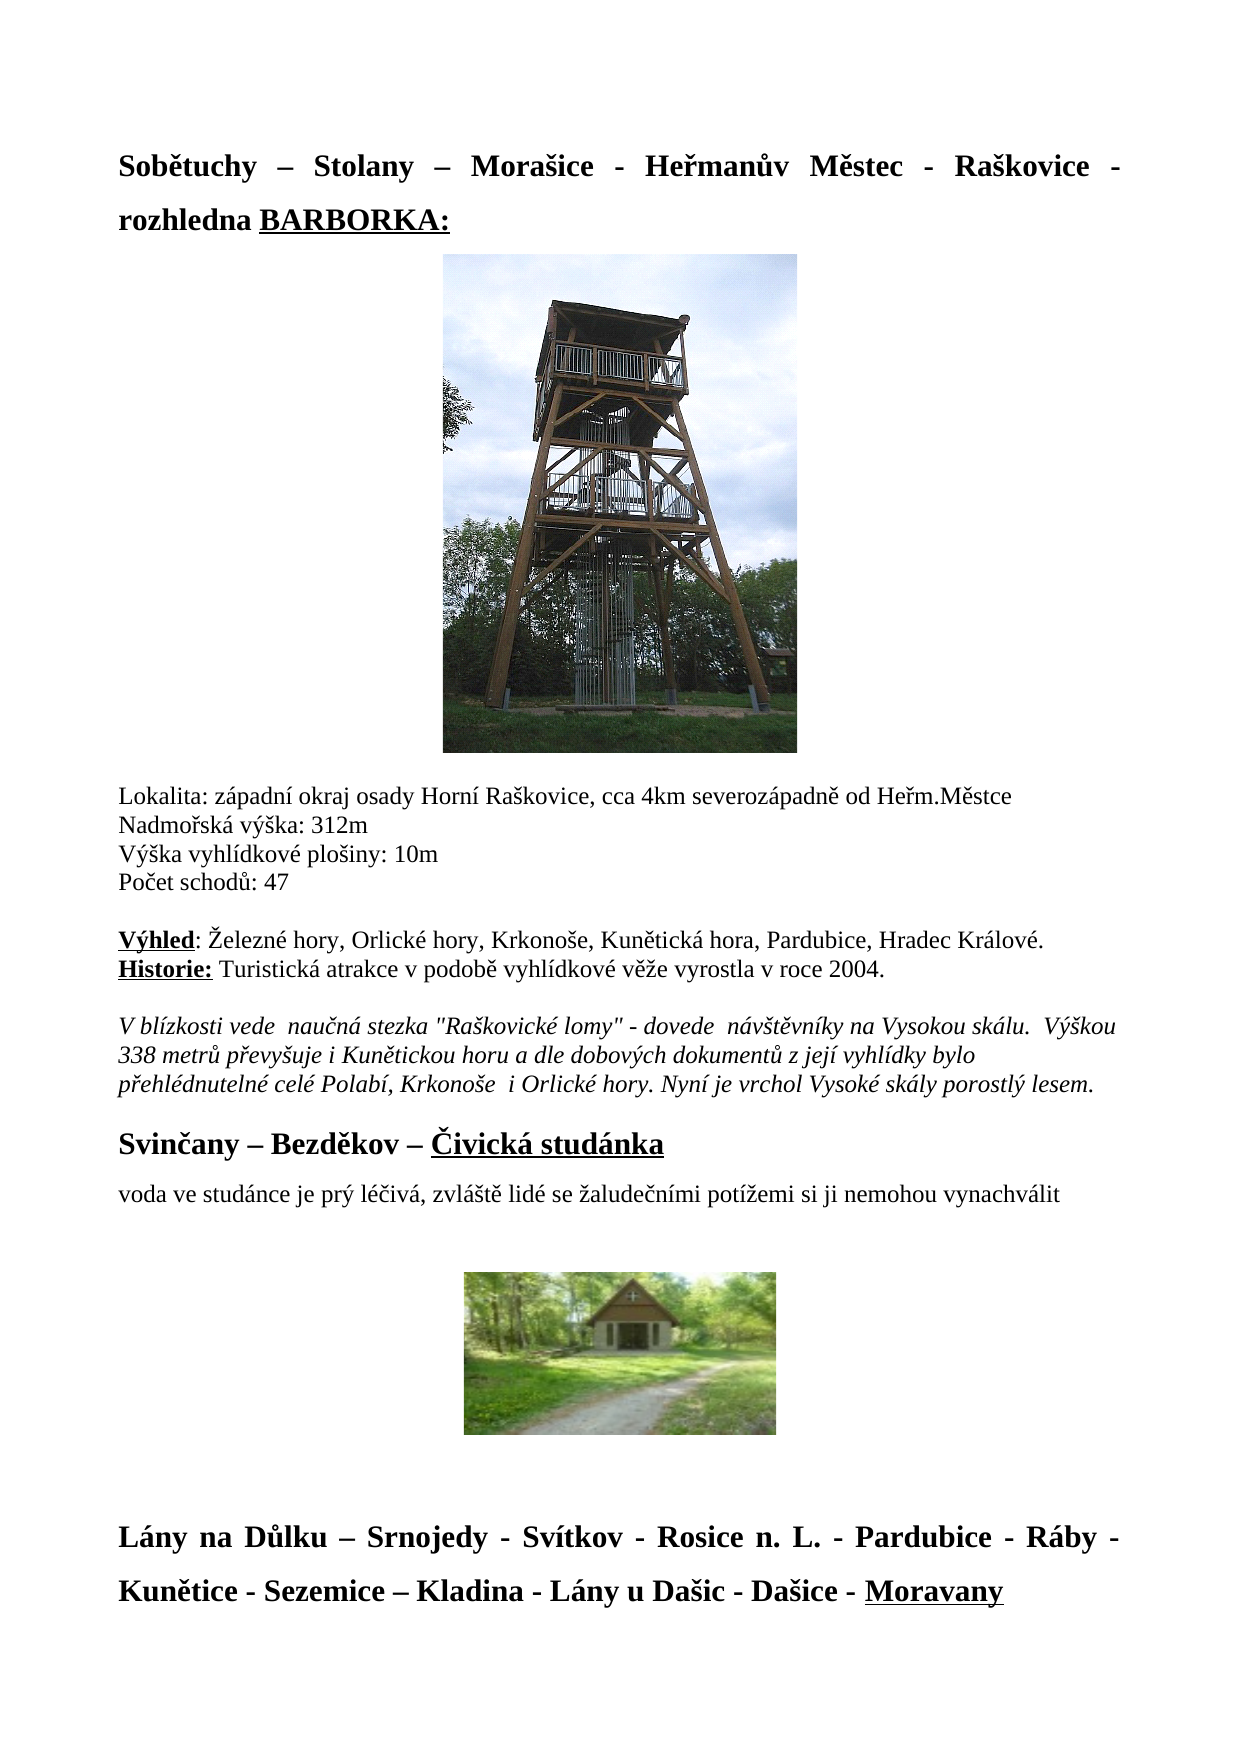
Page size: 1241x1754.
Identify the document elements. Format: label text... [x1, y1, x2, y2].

text Výška vyhlídkové plošiny: 10m [118, 839, 1122, 867]
text Lány na Důlku – Srnojedy - Svítkov - Rosice n. L. - Pardubice - Ráby - Kunětice - Sezemice – Kladina - Lány u Dašic - Dašice - Moravany [118, 1519, 1122, 1608]
text Svinčany – Bezděkov – Čivická studánka [118, 1125, 1122, 1161]
text Nadmořská výška: 312m [118, 810, 1122, 839]
text V blízkosti vede naučná stezka "Raškovické lomy" - dovede návštěvníky na Vysokou skálu. Výškou 338 metrů převyšuje i Kunětickou horu a dle dobových dokumentů z její vyhlídky bylo přehlédnutelné celé Polabí, Krkonoše i Orlické hory. Nyní je vrchol Vysoké skály porostlý lesem. [118, 1011, 1122, 1097]
text Výhled: Železné hory, Orlické hory, Krkonoše, Kunětická hora, Pardubice, Hradec Králové. [118, 925, 1122, 954]
text Lokalita: západní okraj osady Horní Raškovice, cca 4km severozápadně od Heřm.Městce [118, 781, 1122, 810]
text Historie: Turistická atrakce v podobě vyhlídkové věže vyrostla v roce 2004. [118, 954, 1122, 982]
text Sobětuchy – Stolany – Morašice - Heřmanův Městec - Raškovice - rozhledna BARBORKA: [118, 147, 1122, 237]
text Počet schodů: 47 [118, 867, 1122, 896]
text voda ve studánce je prý léčivá, zvláště lidé se žaludečními potížemi si ji nemohou vynachválit [118, 1179, 1122, 1208]
picture [463, 1272, 777, 1435]
